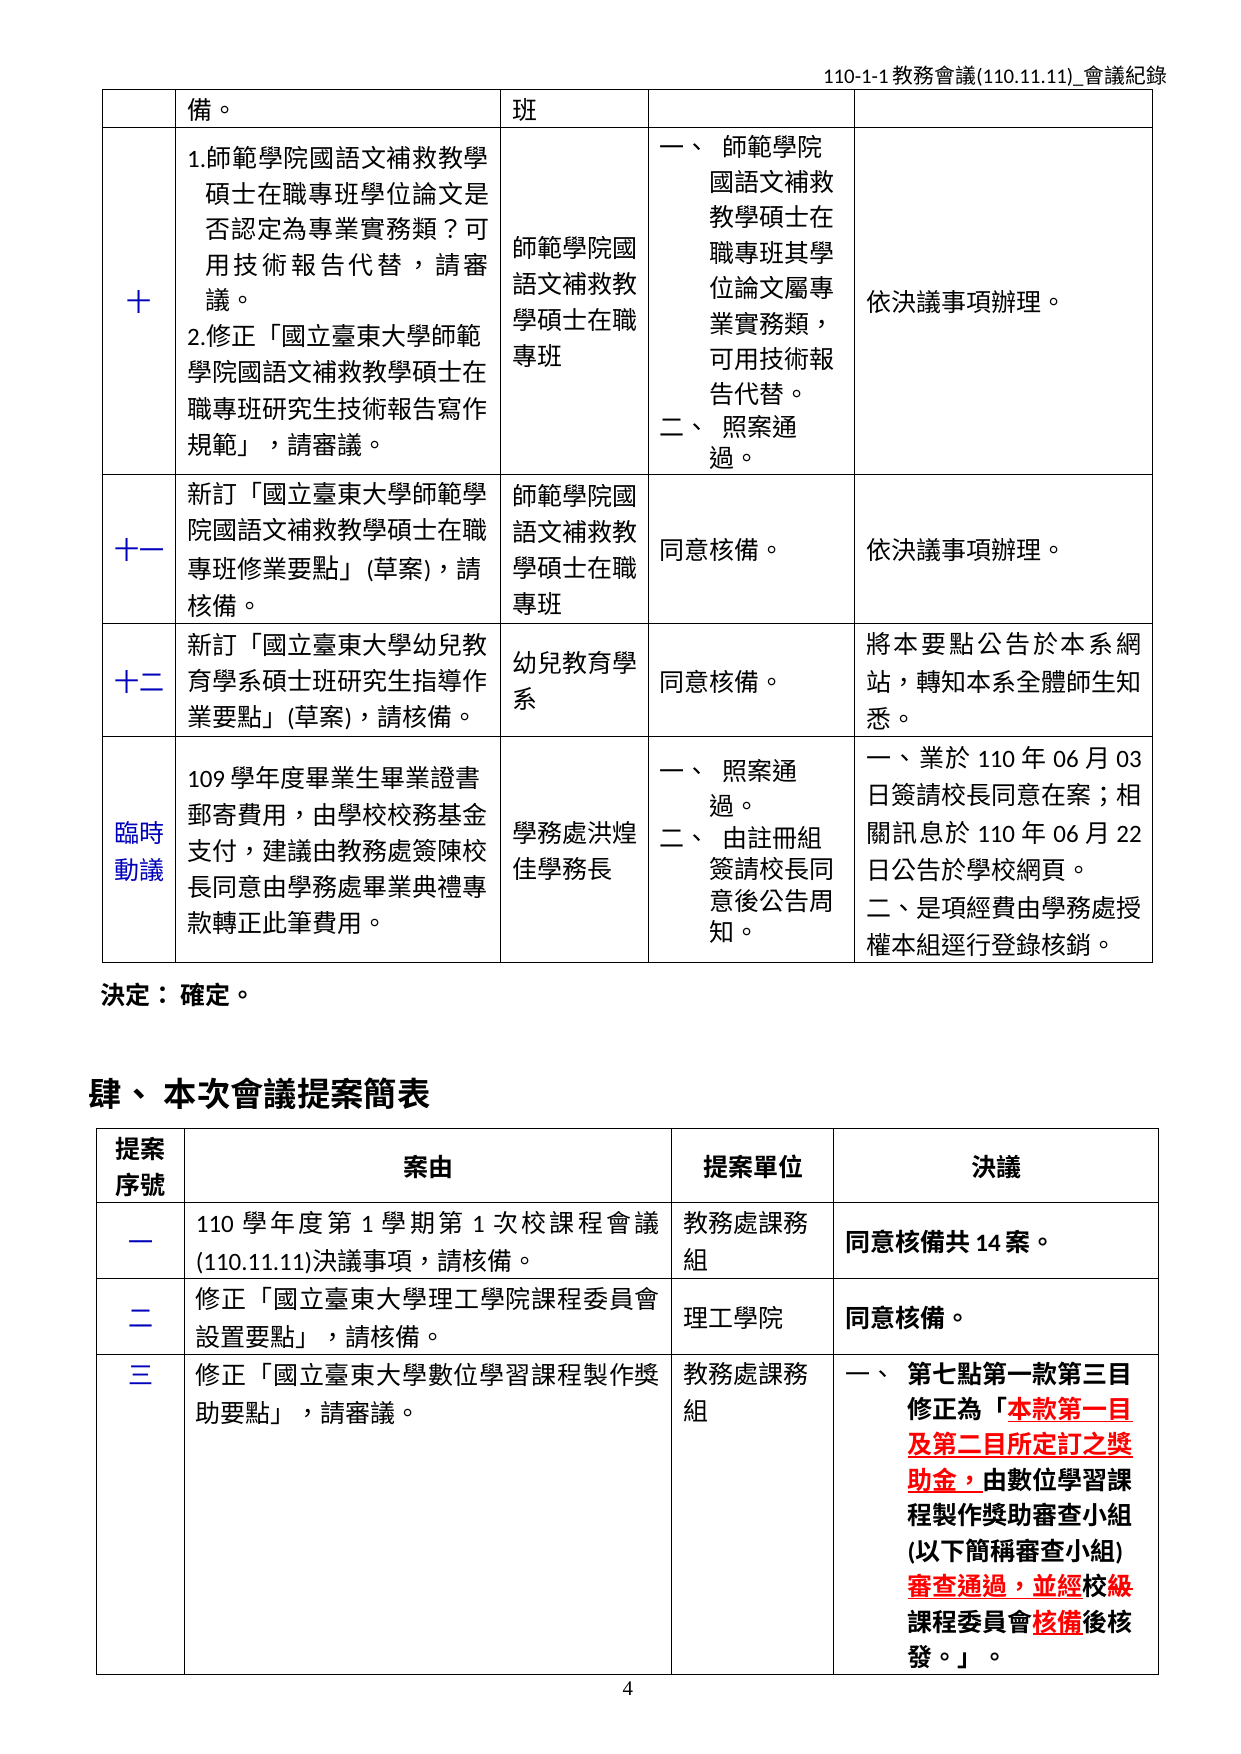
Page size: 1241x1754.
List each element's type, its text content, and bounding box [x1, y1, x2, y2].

table_cell 修正「國立臺東大學理工學院課程委員會設置要點」，請核備。 [185, 1279, 671, 1354]
table_cell 理工學院 [672, 1279, 833, 1354]
table_cell [649, 90, 854, 127]
table_cell 班 [501, 90, 648, 127]
table_cell 臨時動議 [103, 737, 175, 962]
table_cell 照案通過。 由註冊組簽請校長同意後公告周知。 [649, 737, 854, 962]
table_cell 新訂「國立臺東大學師範學院國語文補救教學碩士在職專班修業要點」(草案)，請核備。 [176, 475, 500, 622]
table_cell 三 [97, 1355, 184, 1673]
table_header 決議 [834, 1129, 1158, 1202]
table_cell 依決議事項辦理。 [855, 128, 1152, 473]
table_cell 十 [103, 128, 175, 473]
table_cell 同意核備。 [649, 624, 854, 736]
table_cell 師範學院國語文補救教學碩士在職專班 [501, 475, 648, 622]
table_cell 1.師範學院國語文補救教學碩士在職專班學位論文是否認定為專業實務類？可用技術報告代替，請審議。 2.修正「國立臺東大學師範學院國語文補救教學碩士在職專班研究生技術報告寫作規範」，請審議。 [176, 128, 500, 473]
table_cell 同意核備。 [649, 475, 854, 622]
table_cell 二 [97, 1279, 184, 1354]
table_cell 110學年度第1學期第1次校課程會議(110.11.11)決議事項，請核備。 [185, 1203, 671, 1278]
table_cell [103, 90, 175, 127]
table_cell 同意核備共14案。 [834, 1203, 1158, 1278]
text 決定： 確定。 [89, 976, 1167, 1012]
table_cell 教務處課務組 [672, 1355, 833, 1673]
list 本次會議提案簡表 [89, 1067, 1167, 1116]
table_cell 備。 [176, 90, 500, 127]
table_cell 一、業於110年06月03日簽請校長同意在案；相關訊息於110年06月22日公告於學校網頁。 二、是項經費由學務處授權本組逕行登錄核銷。 [855, 737, 1152, 962]
table_cell 一 [97, 1203, 184, 1278]
table_header 提案單位 [672, 1129, 833, 1202]
table_cell 將本要點公告於本系網站，轉知本系全體師生知悉。 [855, 624, 1152, 736]
table_cell 教務處課務組 [672, 1203, 833, 1278]
table_cell 十一 [103, 475, 175, 622]
table_cell 新訂「國立臺東大學幼兒教育學系碩士班研究生指導作業要點」(草案)，請核備。 [176, 624, 500, 736]
table_cell 師範學院國語文補救教學碩士在職專班 [501, 128, 648, 473]
table_cell 同意核備。 [834, 1279, 1158, 1354]
table_cell 十二 [103, 624, 175, 736]
table_cell 109學年度畢業生畢業證書郵寄費用，由學校校務基金支付，建議由教務處簽陳校長同意由學務處畢業典禮專款轉正此筆費用。 [176, 737, 500, 962]
table_cell 幼兒教育學系 [501, 624, 648, 736]
table_cell 學務處洪煌佳學務長 [501, 737, 648, 962]
table_cell [855, 90, 1152, 127]
table_header 案由 [185, 1129, 671, 1202]
table_cell 修正「國立臺東大學數位學習課程製作獎助要點」，請審議。 [185, 1355, 671, 1673]
table_cell 依決議事項辦理。 [855, 475, 1152, 622]
table_header 提案 序號 [97, 1129, 184, 1202]
table_cell 師範學院國語文補救教學碩士在職專班其學位論文屬專業實務類，可用技術報告代替。 照案通過。 [649, 128, 854, 473]
table_cell 第七點第一款第三目修正為「本款第一目及第二目所定訂之獎助金，由數位學習課程製作獎助審查小組(以下簡稱審查小組)審查通過，並經校級課程委員會核備後核發。」。 第七點第二款第一目修正為「首次申請認證之數位教材或課程，須檢附教育部數位學習教材或課程認證相關文件、表單及佐證資料，經審查小組審查通過，並經校級課程委員會核備後核發獎助每門課程每學分最高新臺幣三萬元。」。 餘照案通過。 [834, 1355, 1158, 1673]
